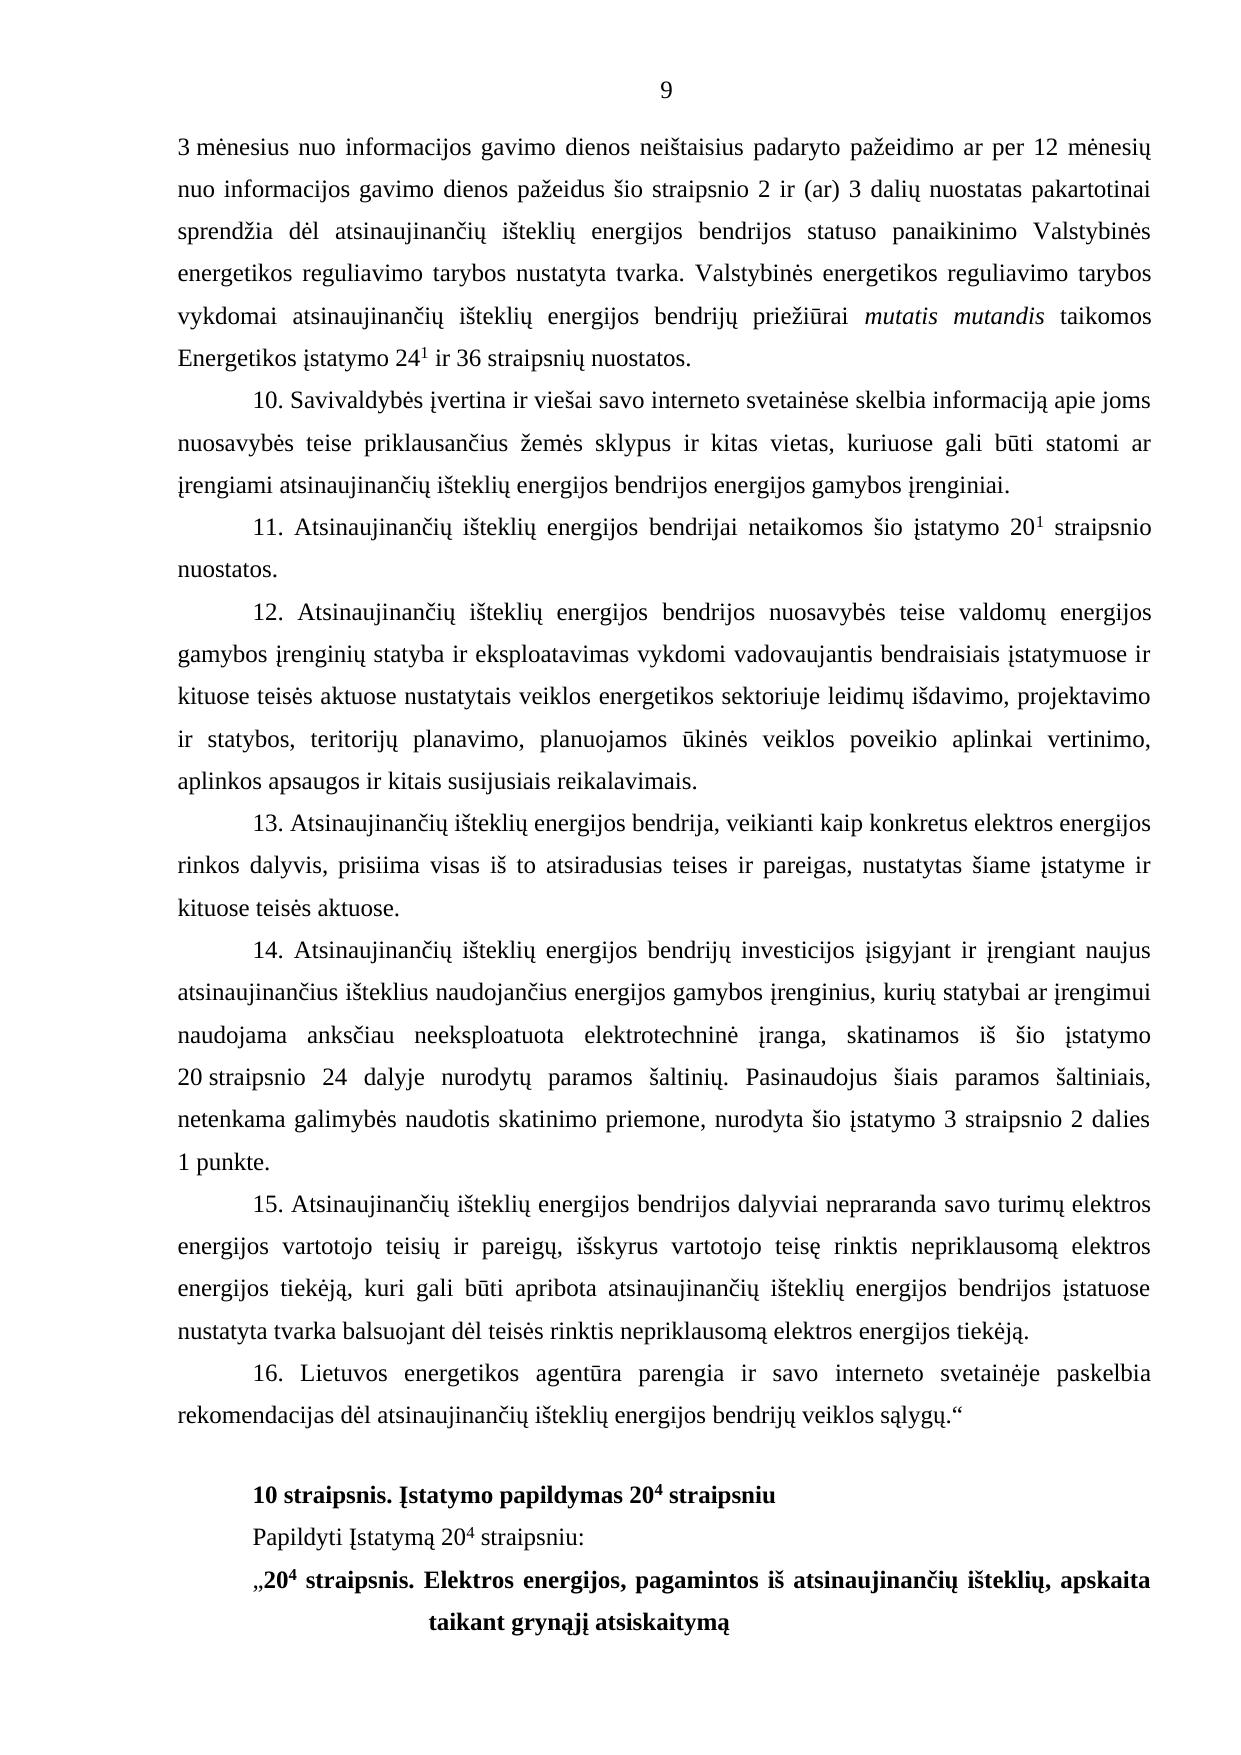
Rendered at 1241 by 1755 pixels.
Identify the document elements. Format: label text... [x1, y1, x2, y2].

text 3 mėnesius nuo informacijos gavimo dienos neištaisius padaryto pažeidimo ar per 12 mėnesių nuo informacijos gavimo dienos pažeidus šio straipsnio 2 ir (ar) 3 dalių nuostatas pakartotinai sprendžia dėl atsinaujinančių išteklių energijos bendrijos statuso panaikinimo Valstybinės energetikos reguliavimo tarybos nustatyta tvarka. Valstybinės energetikos reguliavimo tarybos vykdomai atsinaujinančių išteklių energijos bendrijų priežiūrai mutatis mutandis taikomos Energetikos įstatymo 241 ir 36 straipsnių nuostatos. [177, 118, 1152, 372]
text 16. Lietuvos energetikos agentūra parengia ir savo interneto svetainėje paskelbia rekomendacijas dėl atsinaujinančių išteklių energijos bendrijų veiklos sąlygų.“ [177, 1344, 1152, 1429]
text 10. Savivaldybės įvertina ir viešai savo interneto svetainėse skelbia informaciją apie joms nuosavybės teise priklausančius žemės sklypus ir kitas vietas, kuriuose gali būti statomi ar įrengiami atsinaujinančių išteklių energijos bendrijos energijos gamybos įrenginiai. [177, 372, 1152, 499]
text Papildyti Įstatymą 204 straipsniu: [177, 1509, 1152, 1551]
text 10 straipsnis. Įstatymo papildymas 204 straipsniu [177, 1467, 1152, 1509]
text 13. Atsinaujinančių išteklių energijos bendrija, veikianti kaip konkretus elektros energijos rinkos dalyvis, prisiima visas iš to atsiradusias teises ir pareigas, nustatytas šiame įstatyme ir kituose teisės aktuose. [177, 795, 1152, 922]
text 12. Atsinaujinančių išteklių energijos bendrijos nuosavybės teise valdomų energijos gamybos įrenginių statyba ir eksploatavimas vykdomi vadovaujantis bendraisiais įstatymuose ir kituose teisės aktuose nustatytais veiklos energetikos sektoriuje leidimų išdavimo, projektavimo ir statybos, teritorijų planavimo, planuojamos ūkinės veiklos poveikio aplinkai vertinimo, aplinkos apsaugos ir kitais susijusiais reikalavimais. [177, 583, 1152, 795]
text 11. Atsinaujinančių išteklių energijos bendrijai netaikomos šio įstatymo 201 straipsnio nuostatos. [177, 499, 1152, 583]
text 14. Atsinaujinančių išteklių energijos bendrijų investicijos įsigyjant ir įrengiant naujus atsinaujinančius išteklius naudojančius energijos gamybos įrenginius, kurių statybai ar įrengimui naudojama anksčiau neeksploatuota elektrotechninė įranga, skatinamos iš šio įstatymo 20 straipsnio 24 dalyje nurodytų paramos šaltinių. Pasinaudojus šiais paramos šaltiniais, netenkama galimybės naudotis skatinimo priemone, nurodyta šio įstatymo 3 straipsnio 2 dalies 1 punkte. [177, 922, 1152, 1175]
text „204 straipsnis. Elektros energijos, pagamintos iš atsinaujinančių išteklių, apskaita taikant grynąjį atsiskaitymą [252, 1551, 1152, 1636]
text 15. Atsinaujinančių išteklių energijos bendrijos dalyviai nepraranda savo turimų elektros energijos vartotojo teisių ir pareigų, išskyrus vartotojo teisę rinktis nepriklausomą elektros energijos tiekėją, kuri gali būti apribota atsinaujinančių išteklių energijos bendrijos įstatuose nustatyta tvarka balsuojant dėl teisės rinktis nepriklausomą elektros energijos tiekėją. [177, 1175, 1152, 1344]
